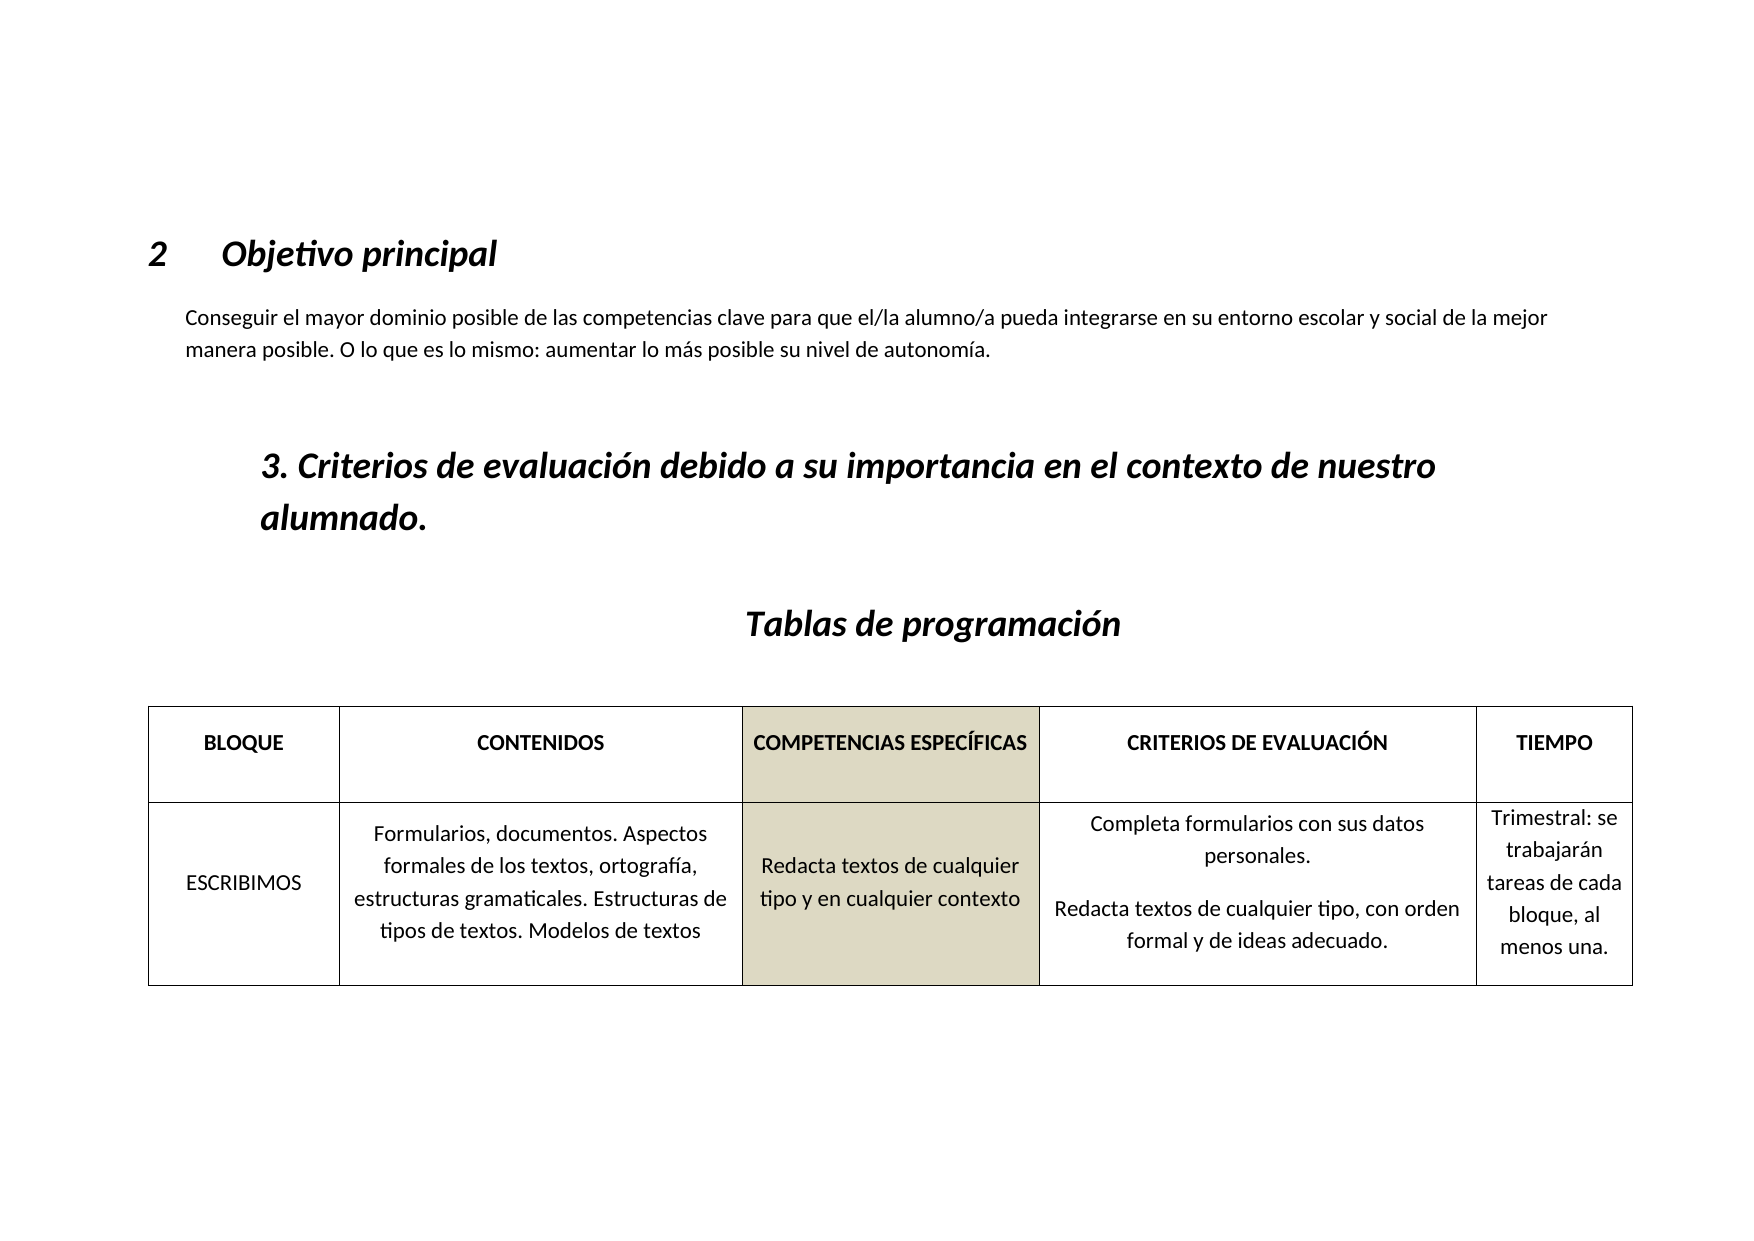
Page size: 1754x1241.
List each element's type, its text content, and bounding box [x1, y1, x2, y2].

list Tablas de programación [260, 600, 1606, 646]
table_cell ESCRIBIMOS [149, 803, 339, 985]
table_header CRITERIOS DE EVALUACIÓN [1040, 707, 1476, 802]
table_header BLOQUE [149, 707, 339, 802]
table_cell Trimestral: se trabajarán tareas de cada bloque, al menos una. [1477, 803, 1632, 985]
table_cell Redacta textos de cualquier tipo y en cualquier contexto [743, 803, 1039, 985]
table_cell Completa formularios con sus datos personales. Redacta textos de cualquier tipo, con orden formal y de ideas adecuado. [1040, 803, 1476, 985]
text Conseguir el mayor dominio posible de las competencias clave para que el/la alumno/a pueda integrarse en su entorno escolar y social de la mejor manera posible. O lo que es lo mismo: aumentar lo más posible su nivel de autonomía. [185, 303, 1606, 364]
list Objetivo principal [148, 230, 1606, 276]
table_header TIEMPO [1477, 707, 1632, 802]
table_header CONTENIDOS [340, 707, 742, 802]
table_cell Formularios, documentos. Aspectos formales de los textos, ortografía, estructuras gramaticales. Estructuras de tipos de textos. Modelos de textos [340, 803, 742, 985]
table_header COMPETENCIAS ESPECÍFICAS [743, 707, 1039, 802]
list 3. Criterios de evaluación debido a su importancia en el contexto de nuestro alumnado. [223, 442, 1606, 540]
